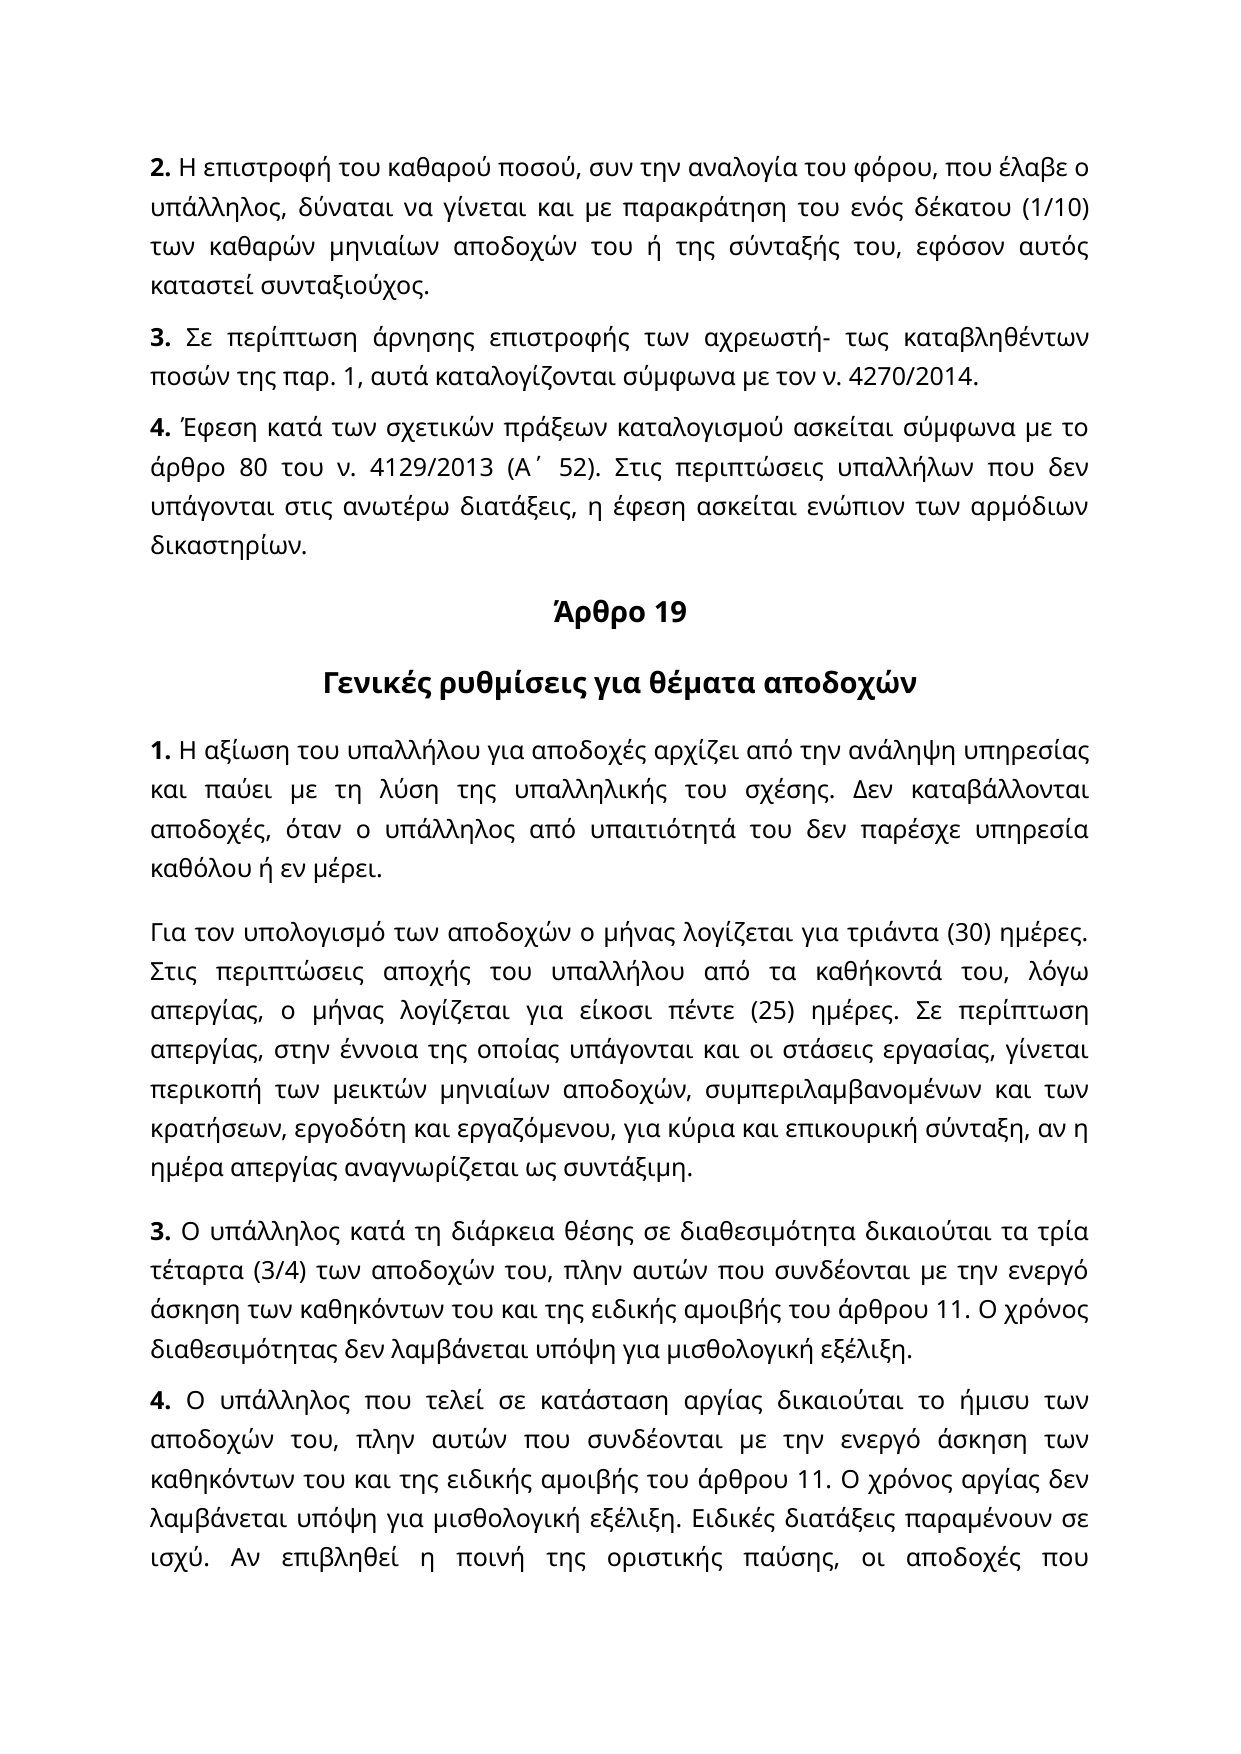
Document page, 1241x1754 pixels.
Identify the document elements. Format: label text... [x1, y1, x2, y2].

text 2. Η επιστροφή του καθαρού ποσού, συν την αναλογία του φόρου, που έλαβε ο υπάλληλος, δύναται να γίνεται και με παρακράτηση του ενός δέκατου (1/10) των καθαρών μηνιαίων αποδοχών του ή της σύνταξής του, εφόσον αυτός καταστεί συνταξιούχος. [150, 150, 1090, 302]
subtitle Γενικές ρυθμίσεις για θέματα αποδοχών [150, 662, 1090, 702]
text 3. Ο υπάλληλος κατά τη διάρκεια θέσης σε διαθεσιμότητα δικαιούται τα τρία τέταρτα (3/4) των αποδοχών του, πλην αυτών που συνδέονται με την ενεργό άσκηση των καθηκόντων του και της ειδικής αμοιβής του άρθρου 11. Ο χρόνος διαθεσιμότητας δεν λαμβάνεται υπόψη για μισθολογική εξέλιξη. [150, 1214, 1090, 1365]
text Για τον υπολογισμό των αποδοχών ο μήνας λογίζεται για τριάντα (30) ημέρες. Στις περιπτώσεις αποχής του υπαλλήλου από τα καθήκοντά του, λόγω απεργίας, ο μήνας λογίζεται για είκοσι πέντε (25) ημέρες. Σε περίπτωση απεργίας, στην έννοια της οποίας υπάγονται και οι στάσεις εργασίας, γίνεται περικοπή των μεικτών μηνιαίων αποδοχών, συμπεριλαμβανομένων και των κρατήσεων, εργοδότη και εργαζόμενου, για κύρια και επικουρική σύνταξη, αν η ημέρα απεργίας αναγνωρίζεται ως συντάξιμη. [150, 914, 1090, 1184]
text 3. Σε περίπτωση άρνησης επιστροφής των αχρεωστή- τως καταβληθέντων ποσών της παρ. 1, αυτά καταλογίζονται σύμφωνα με τον ν. 4270/2014. [150, 319, 1090, 392]
subtitle Άρθρο 19 [150, 592, 1090, 631]
text 4. Έφεση κατά των σχετικών πράξεων καταλογισμού ασκείται σύμφωνα με το άρθρο 80 του ν. 4129/2013 (Α΄ 52). Στις περιπτώσεις υπαλλήλων που δεν υπάγονται στις ανωτέρω διατάξεις, η έφεση ασκείται ενώπιον των αρμόδιων δικαστηρίων. [150, 410, 1090, 562]
text 4. Ο υπάλληλος που τελεί σε κατάσταση αργίας δικαιούται το ήμισυ των αποδοχών του, πλην αυτών που συνδέονται με την ενεργό άσκηση των καθηκόντων του και της ειδικής αμοιβής του άρθρου 11. Ο χρόνος αργίας δεν λαμβάνεται υπόψη για μισθολογική εξέλιξη. Ειδικές διατάξεις παραμένουν σε ισχύ. Αν επιβληθεί η ποινή της οριστικής παύσης, οι αποδοχές που [150, 1383, 1090, 1574]
text 1. Η αξίωση του υπαλλήλου για αποδοχές αρχίζει από την ανάληψη υπηρεσίας και παύει με τη λύση της υπαλληλικής του σχέσης. Δεν καταβάλλονται αποδοχές, όταν ο υπάλληλος από υπαιτιότητά του δεν παρέσχε υπηρεσία καθόλου ή εν μέρει. [150, 733, 1090, 884]
